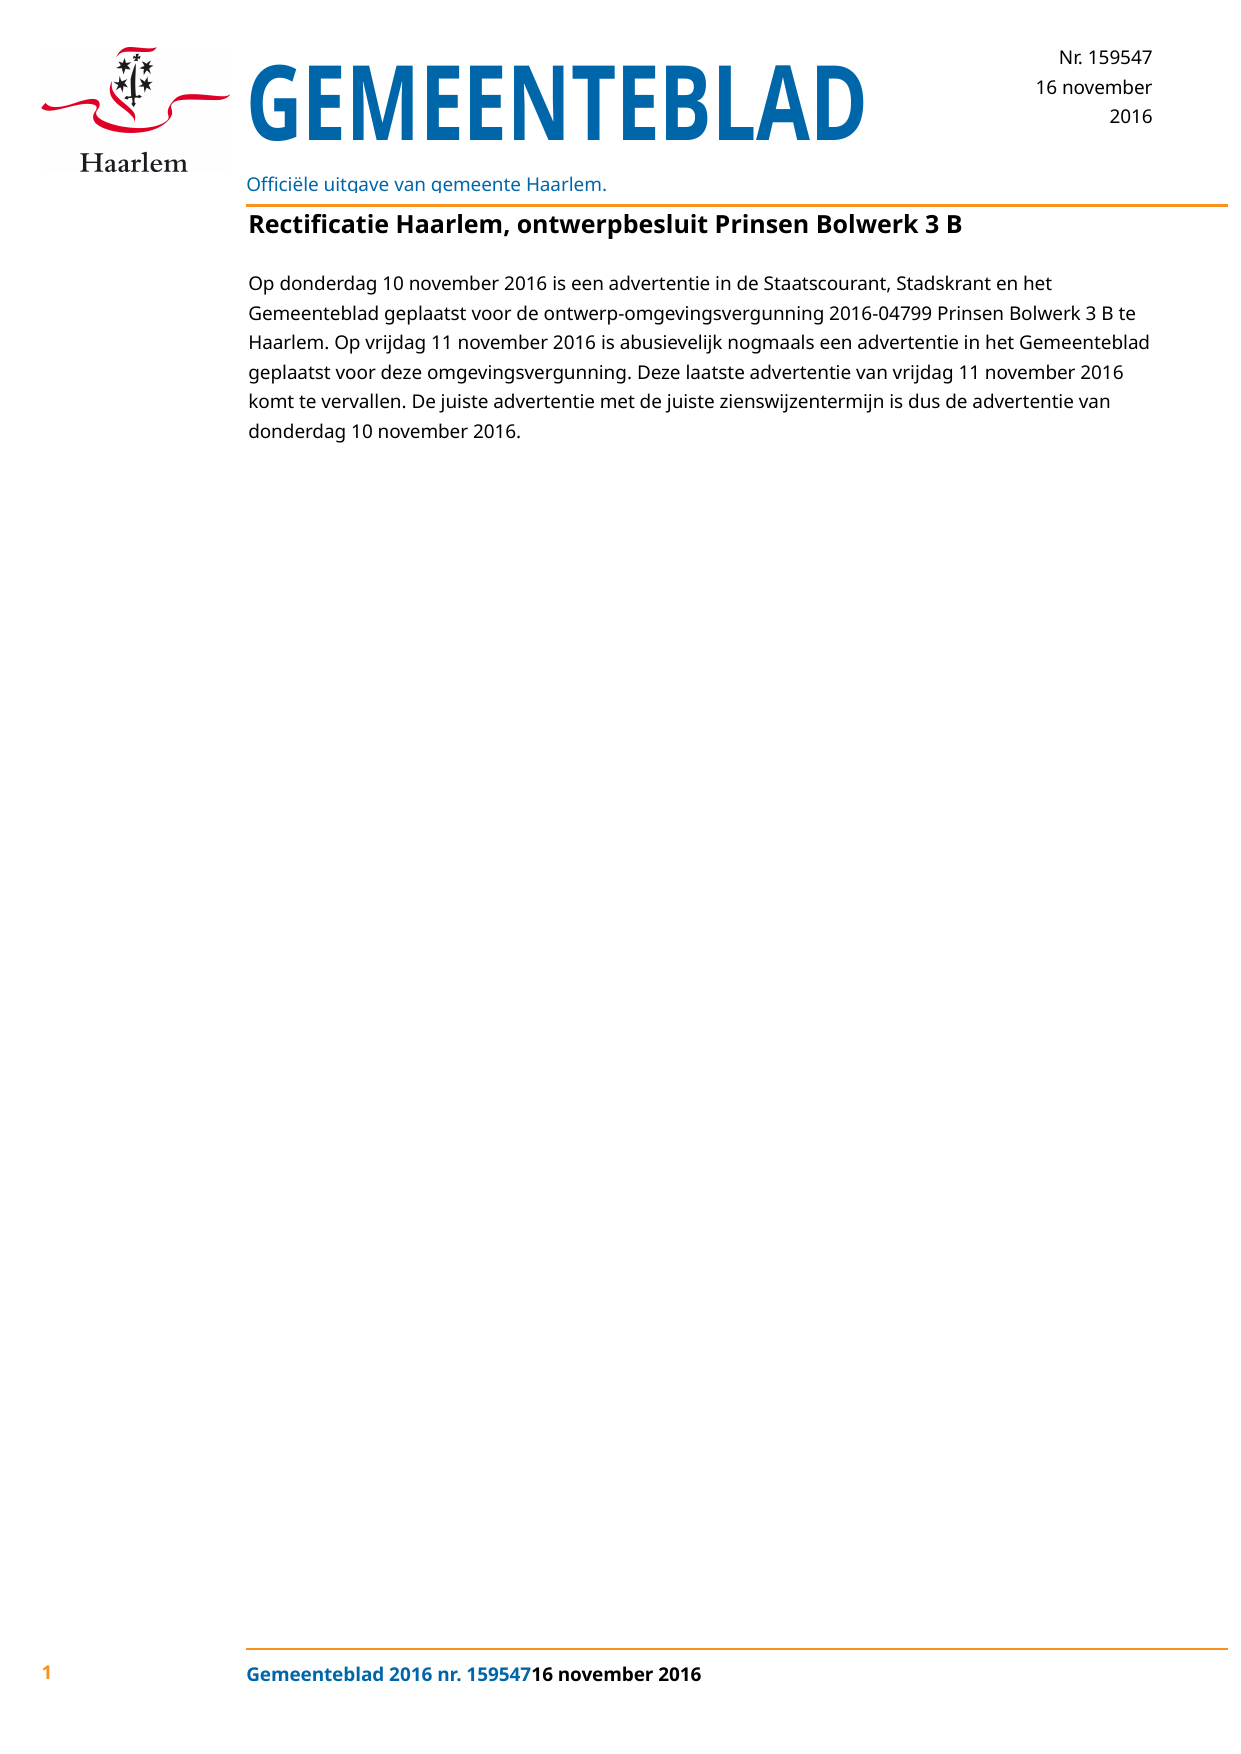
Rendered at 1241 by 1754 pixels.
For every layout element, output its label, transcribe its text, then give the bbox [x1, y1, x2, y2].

picture [41, 47, 231, 172]
text Op donderdag 10 november 2016 is een advertentie in de Staatscourant, Stadskrant en het Gemeenteblad geplaatst voor de ontwerp-omgevingsvergunning 2016-04799 Prinsen Bolwerk 3 B te Haarlem. Op vrijdag 11 november 2016 is abusievelijk nogmaals een advertentie in het Gemeenteblad geplaatst voor deze omgevingsvergunning. Deze laatste advertentie van vrijdag 11 november 2016 komt te vervallen. De juiste advertentie met de juiste zienswijzentermijn is dus de advertentie van donderdag 10 november 2016. [248, 270, 1152, 444]
text Rectificatie Haarlem, ontwerpbesluit Prinsen Bolwerk 3 B [248, 207, 1152, 241]
